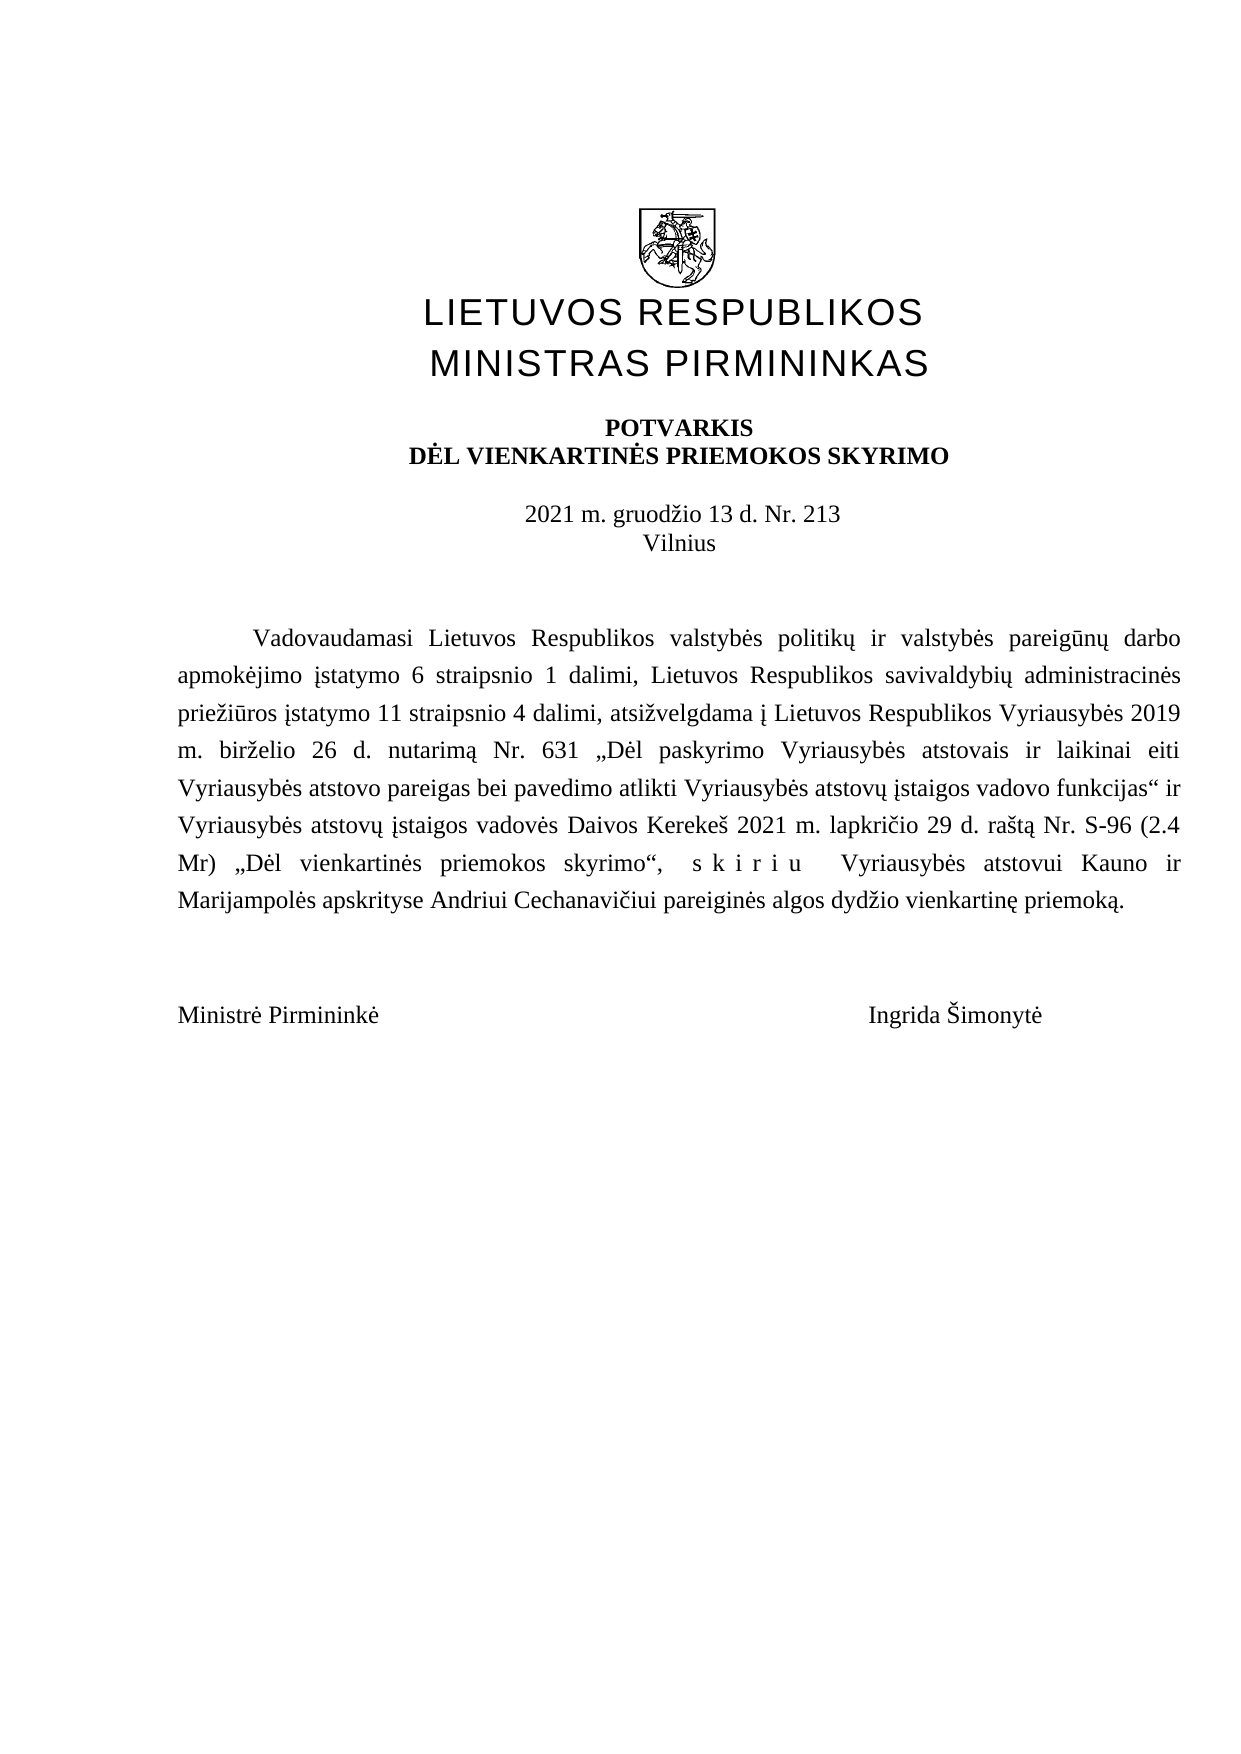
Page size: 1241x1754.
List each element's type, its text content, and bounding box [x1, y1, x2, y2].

subtitle POTVARKIS [177, 413, 1181, 441]
text Vilnius [177, 528, 1181, 556]
text MINISTRAS PIRMININKAS [177, 341, 1181, 384]
text LIETUVOS RESPUBLIKOS [177, 290, 1181, 333]
text 2021 m. gruodžio 13 d. Nr. 213 [177, 499, 1181, 528]
text DĖL VIENKARTINĖS PRIEMOKOS SKYRIMO [177, 441, 1181, 470]
text Ministrė Pirmininkė Ingrida Šimonytė [177, 1000, 1181, 1029]
text Vadovaudamasi Lietuvos Respublikos valstybės politikų ir valstybės pareigūnų darbo apmokėjimo įstatymo 6 straipsnio 1 dalimi, Lietuvos Respublikos savivaldybių administracinės priežiūros įstatymo 11 straipsnio 4 dalimi, atsižvelgdama į Lietuvos Respublikos Vyriausybės 2019 m. birželio 26 d. nutarimą Nr. 631 „Dėl paskyrimo Vyriausybės atstovais ir laikinai eiti Vyriausybės atstovo pareigas bei pavedimo atlikti Vyriausybės atstovų įstaigos vadovo funkcijas“ ir Vyriausybės atstovų įstaigos vadovės Daivos Kerekeš 2021 m. lapkričio 29 d. raštą Nr. S-96 (2.4 Mr) „Dėl vienkartinės priemokos skyrimo“, skiriu Vyriausybės atstovui Kauno ir Marijampolės apskrityse Andriui Cechanavičiui pareiginės algos dydžio vienkartinę priemoką. [177, 614, 1181, 914]
